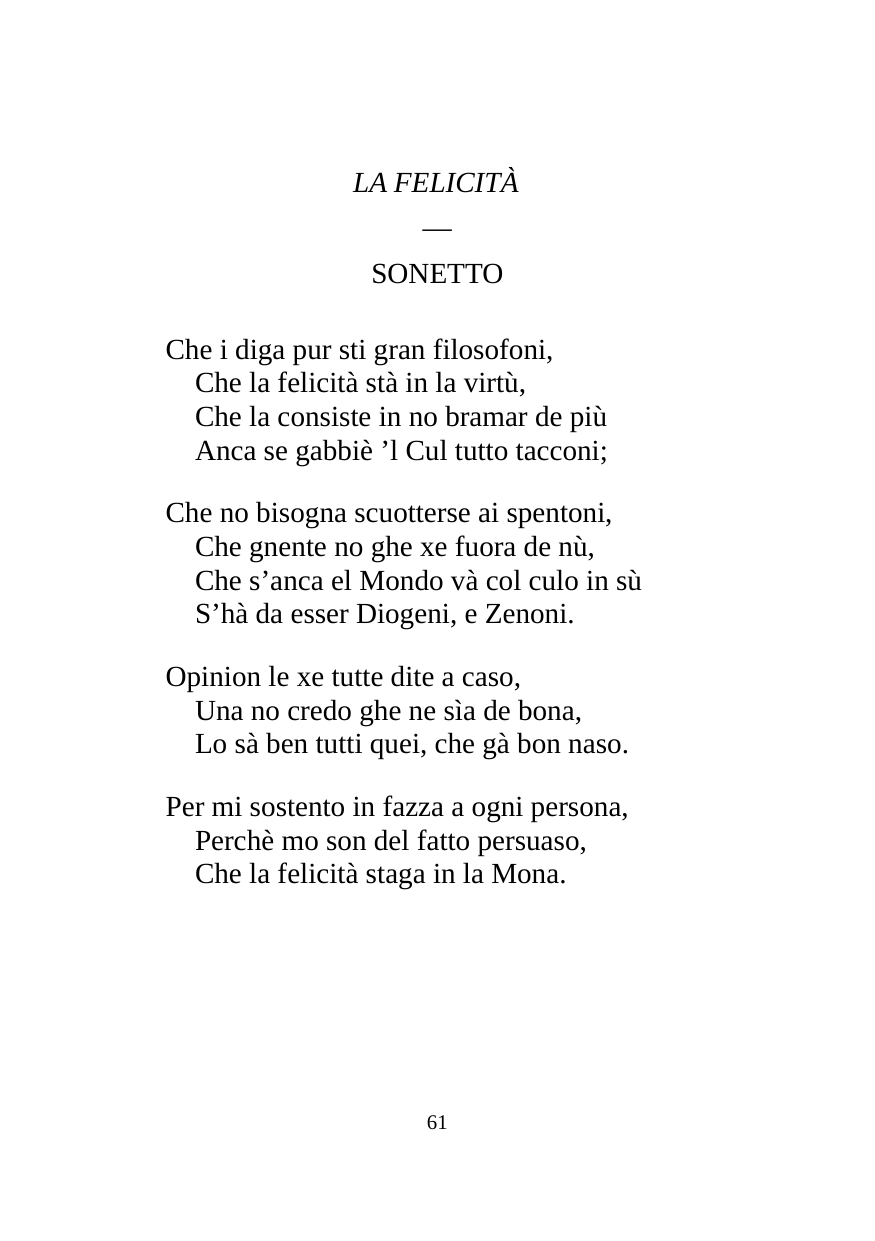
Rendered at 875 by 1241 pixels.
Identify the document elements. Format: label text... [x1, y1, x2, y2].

text SONETTO [106, 257, 768, 290]
text Che i diga pur sti gran filosofoni, Che la felicità stà in la virtù, Che la consiste in no bramar de più Anca se gabbiè ’l Cul tutto tacconi; [165, 332, 768, 466]
text — [106, 211, 768, 244]
subtitle LA FELICITÀ [106, 165, 768, 199]
text Che no bisogna scuotterse ai spentoni, Che gnente no ghe xe fuora de nù, Che s’anca el Mondo và col culo in sù S’hà da esser Diogeni, e Zenoni. [165, 496, 768, 630]
text Opinion le xe tutte dite a caso, Una no credo ghe ne sìa de bona, Lo sà ben tutti quei, che gà bon naso. [165, 659, 768, 760]
text Per mi sostento in fazza a ogni persona, Perchè mo son del fatto persuaso, Che la felicità staga in la Mona. [165, 789, 768, 890]
